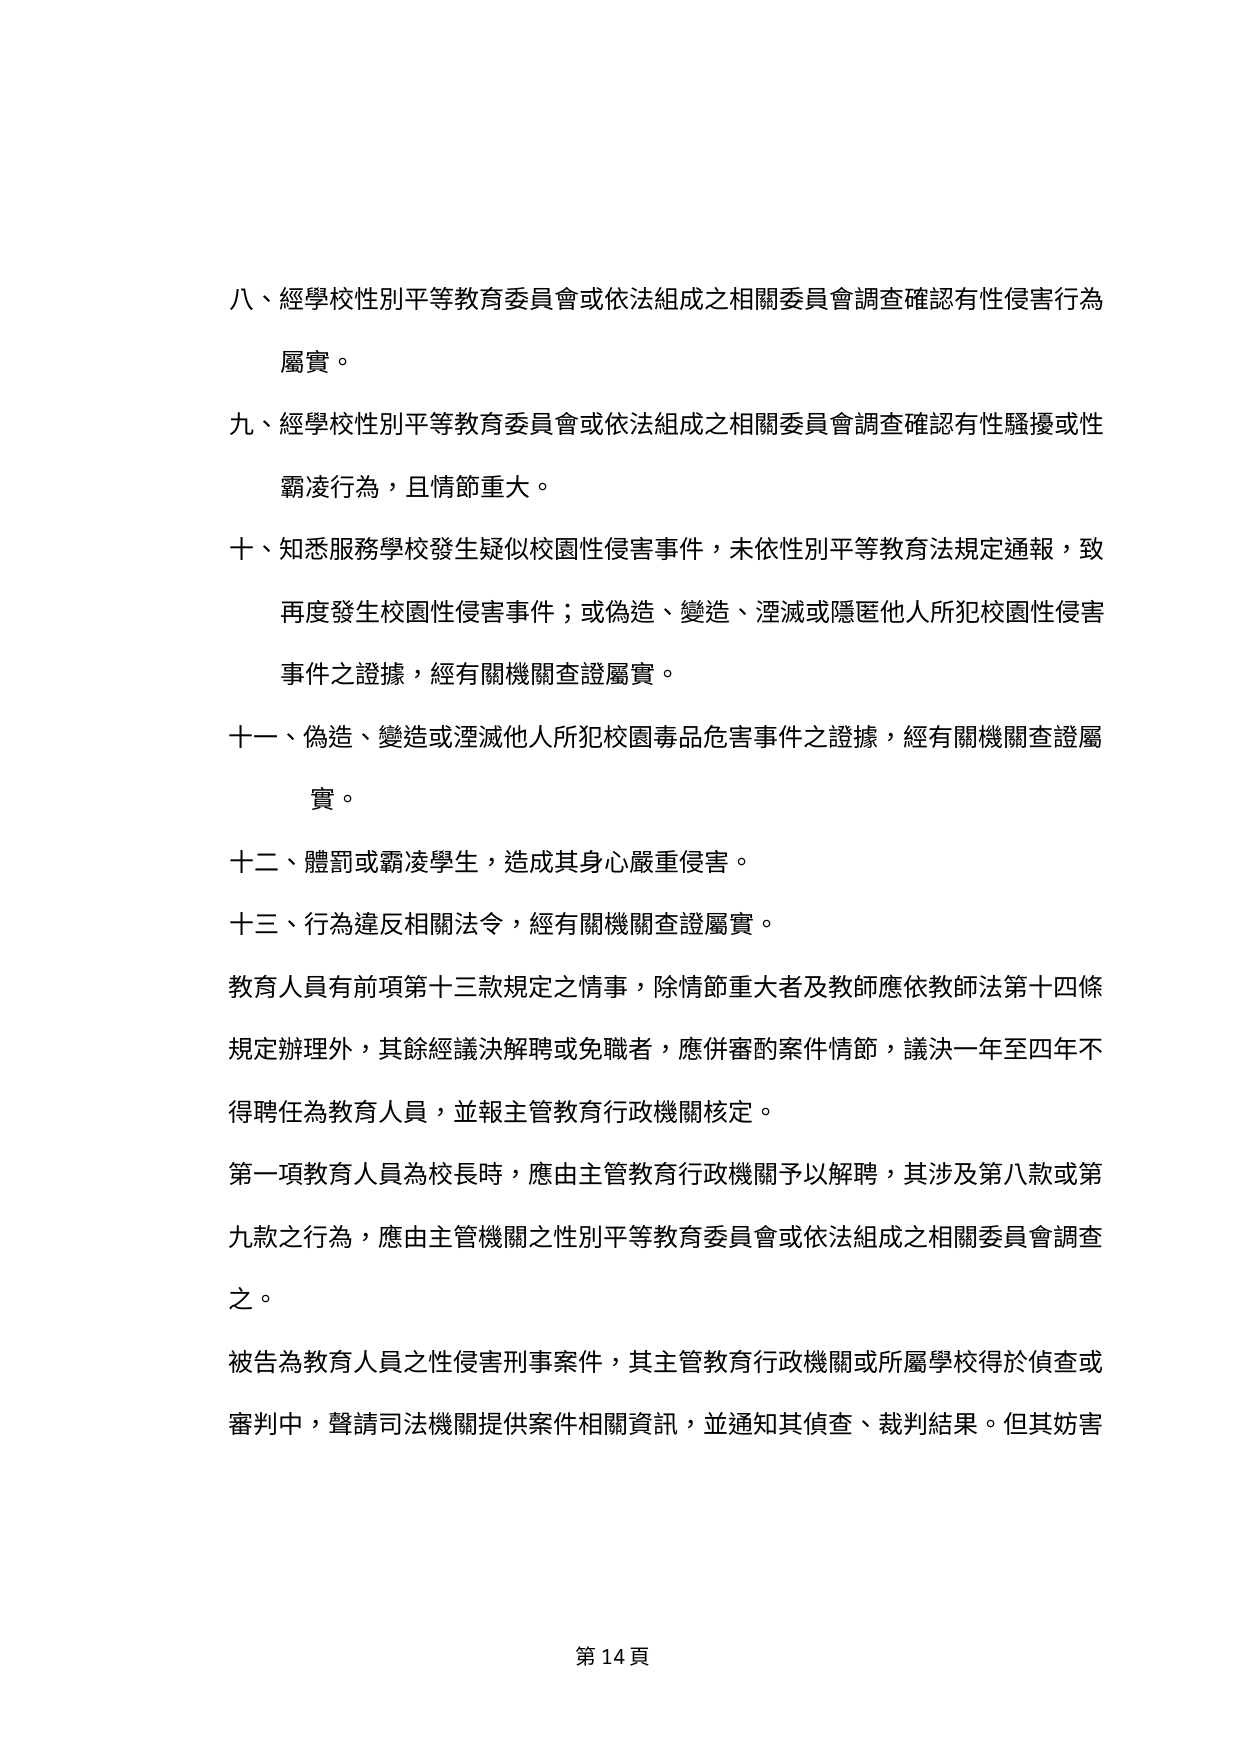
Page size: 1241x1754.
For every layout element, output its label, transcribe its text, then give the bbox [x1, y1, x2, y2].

text 十二、體罰或霸凌學生，造成其身心嚴重侵害。 [118, 818, 1107, 881]
text 十一、偽造、變造或湮滅他人所犯校園毒品危害事件之證據，經有關機關查證屬實。 [229, 693, 1107, 818]
text 被告為教育人員之性侵害刑事案件，其主管教育行政機關或所屬學校得於偵查或審判中，聲請司法機關提供案件相關資訊，並通知其偵查、裁判結果。但其妨害 [229, 1318, 1107, 1443]
text 八、經學校性別平等教育委員會或依法組成之相關委員會調查確認有性侵害行為 屬實。 [229, 256, 1107, 381]
text 第一項教育人員為校長時，應由主管教育行政機關予以解聘，其涉及第八款或第九款之行為，應由主管機關之性別平等教育委員會或依法組成之相關委員會調查之。 [229, 1131, 1107, 1318]
text 教育人員有前項第十三款規定之情事，除情節重大者及教師應依教師法第十四條規定辦理外，其餘經議決解聘或免職者，應併審酌案件情節，議決一年至四年不得聘任為教育人員，並報主管教育行政機關核定。 [229, 943, 1107, 1131]
text 九、經學校性別平等教育委員會或依法組成之相關委員會調查確認有性騷擾或性 霸凌行為，且情節重大。 [229, 381, 1107, 506]
text 十、知悉服務學校發生疑似校園性侵害事件，未依性別平等教育法規定通報，致再度發生校園性侵害事件；或偽造、變造、湮滅或隱匿他人所犯校園性侵害事件之證據，經有關機關查證屬實。 [229, 506, 1107, 693]
text 十三、行為違反相關法令，經有關機關查證屬實。 [118, 881, 1107, 943]
